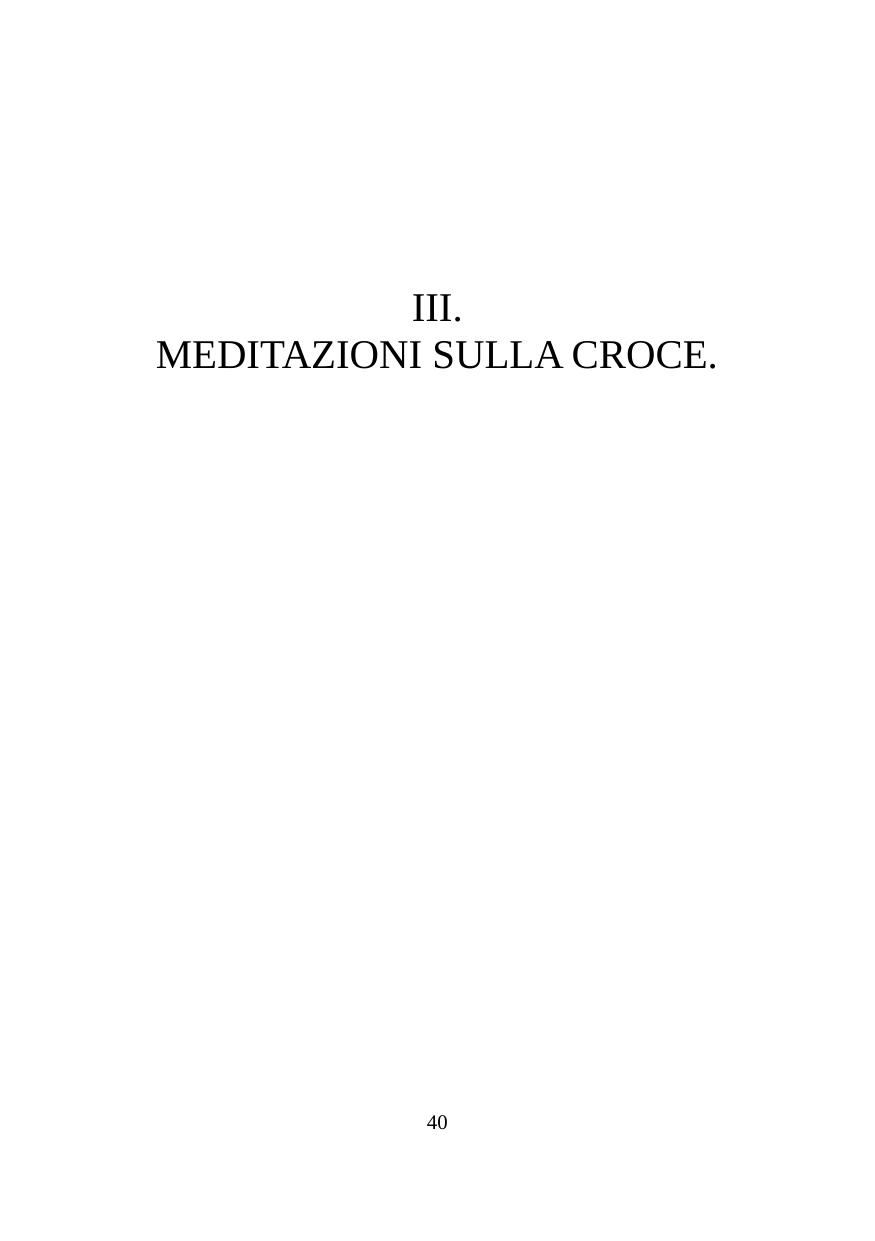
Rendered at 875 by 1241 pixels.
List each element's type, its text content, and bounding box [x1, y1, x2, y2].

subtitle III. MEDITAZIONI SULLA CROCE. [106, 283, 768, 377]
